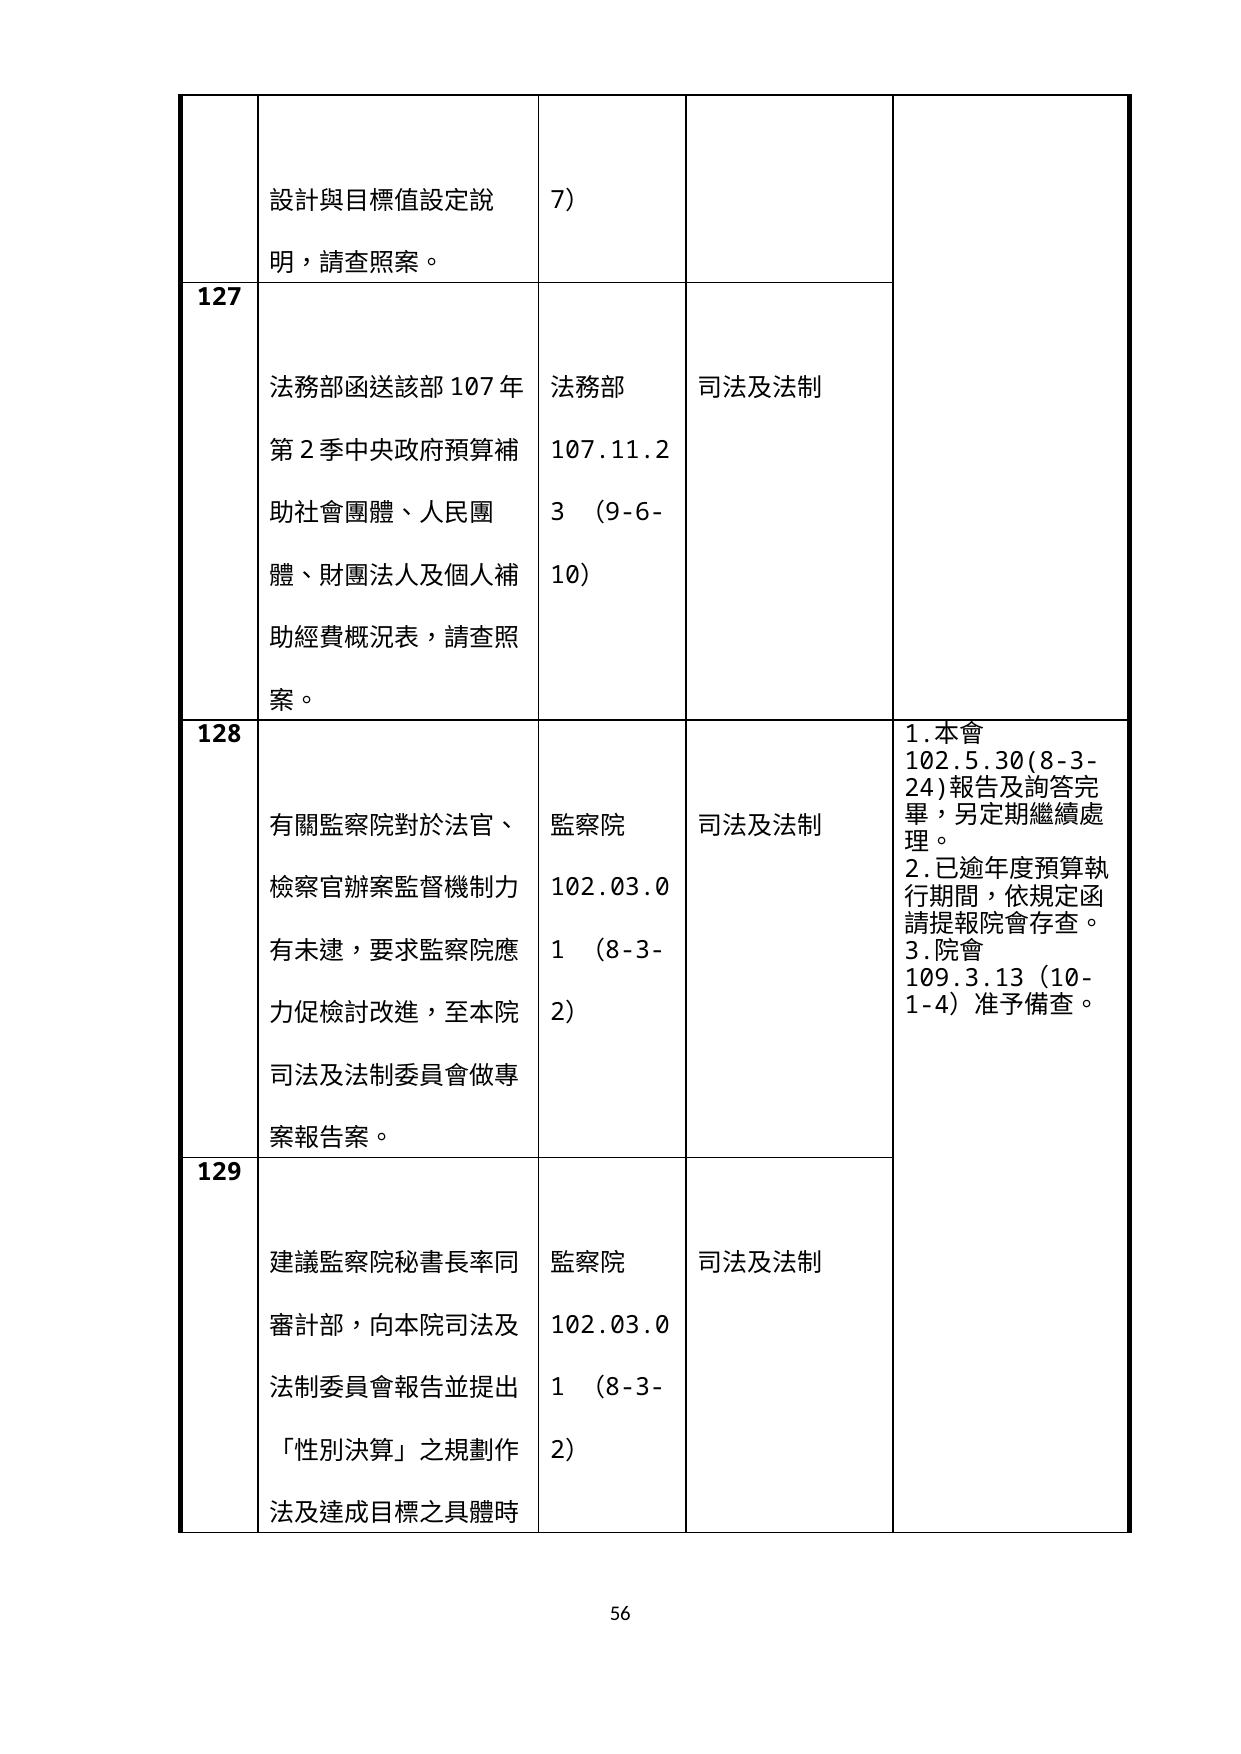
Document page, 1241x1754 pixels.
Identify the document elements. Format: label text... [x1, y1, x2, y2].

table_cell 司法及法制 [687, 1158, 892, 1532]
table_cell 監察院 102.03.01 （8-3-2） [539, 721, 685, 1157]
table_cell 有關監察院對於法官、檢察官辦案監督機制力有未逮，要求監察院應力促檢討改進，至本院司法及法制委員會做專案報告案。 [259, 721, 538, 1157]
table_cell 法務部 107.11.23 （9-6-10） [539, 283, 685, 719]
table_cell 1.本會102.5.30(8-3-24)報告及詢答完畢，另定期繼續處理。 2.已逾年度預算執行期間，依規定函請提報院會存查。 3.院會109.3.13（10-1-4）准予備查。 [894, 721, 1127, 1532]
table_cell [687, 96, 892, 282]
table_cell [894, 96, 1127, 719]
table_cell [183, 96, 257, 282]
table_cell 128 [183, 721, 257, 1157]
table_cell 建議監察院秘書長率同審計部，向本院司法及法制委員會報告並提出「性別決算」之規劃作法及達成目標之具體時 [259, 1158, 538, 1532]
table_cell 監察院 102.03.01 （8-3-2） [539, 1158, 685, 1532]
table_cell 7） [539, 96, 685, 282]
table_cell 設計與目標值設定說明，請查照案。 [259, 96, 538, 282]
table_cell 司法及法制 [687, 721, 892, 1157]
table_cell 129 [183, 1158, 257, 1532]
table_cell 127 [183, 283, 257, 719]
table_cell 法務部函送該部107年第2季中央政府預算補助社會團體、人民團體、財團法人及個人補助經費概況表，請查照案。 [259, 283, 538, 719]
table_cell 司法及法制 [687, 283, 892, 719]
